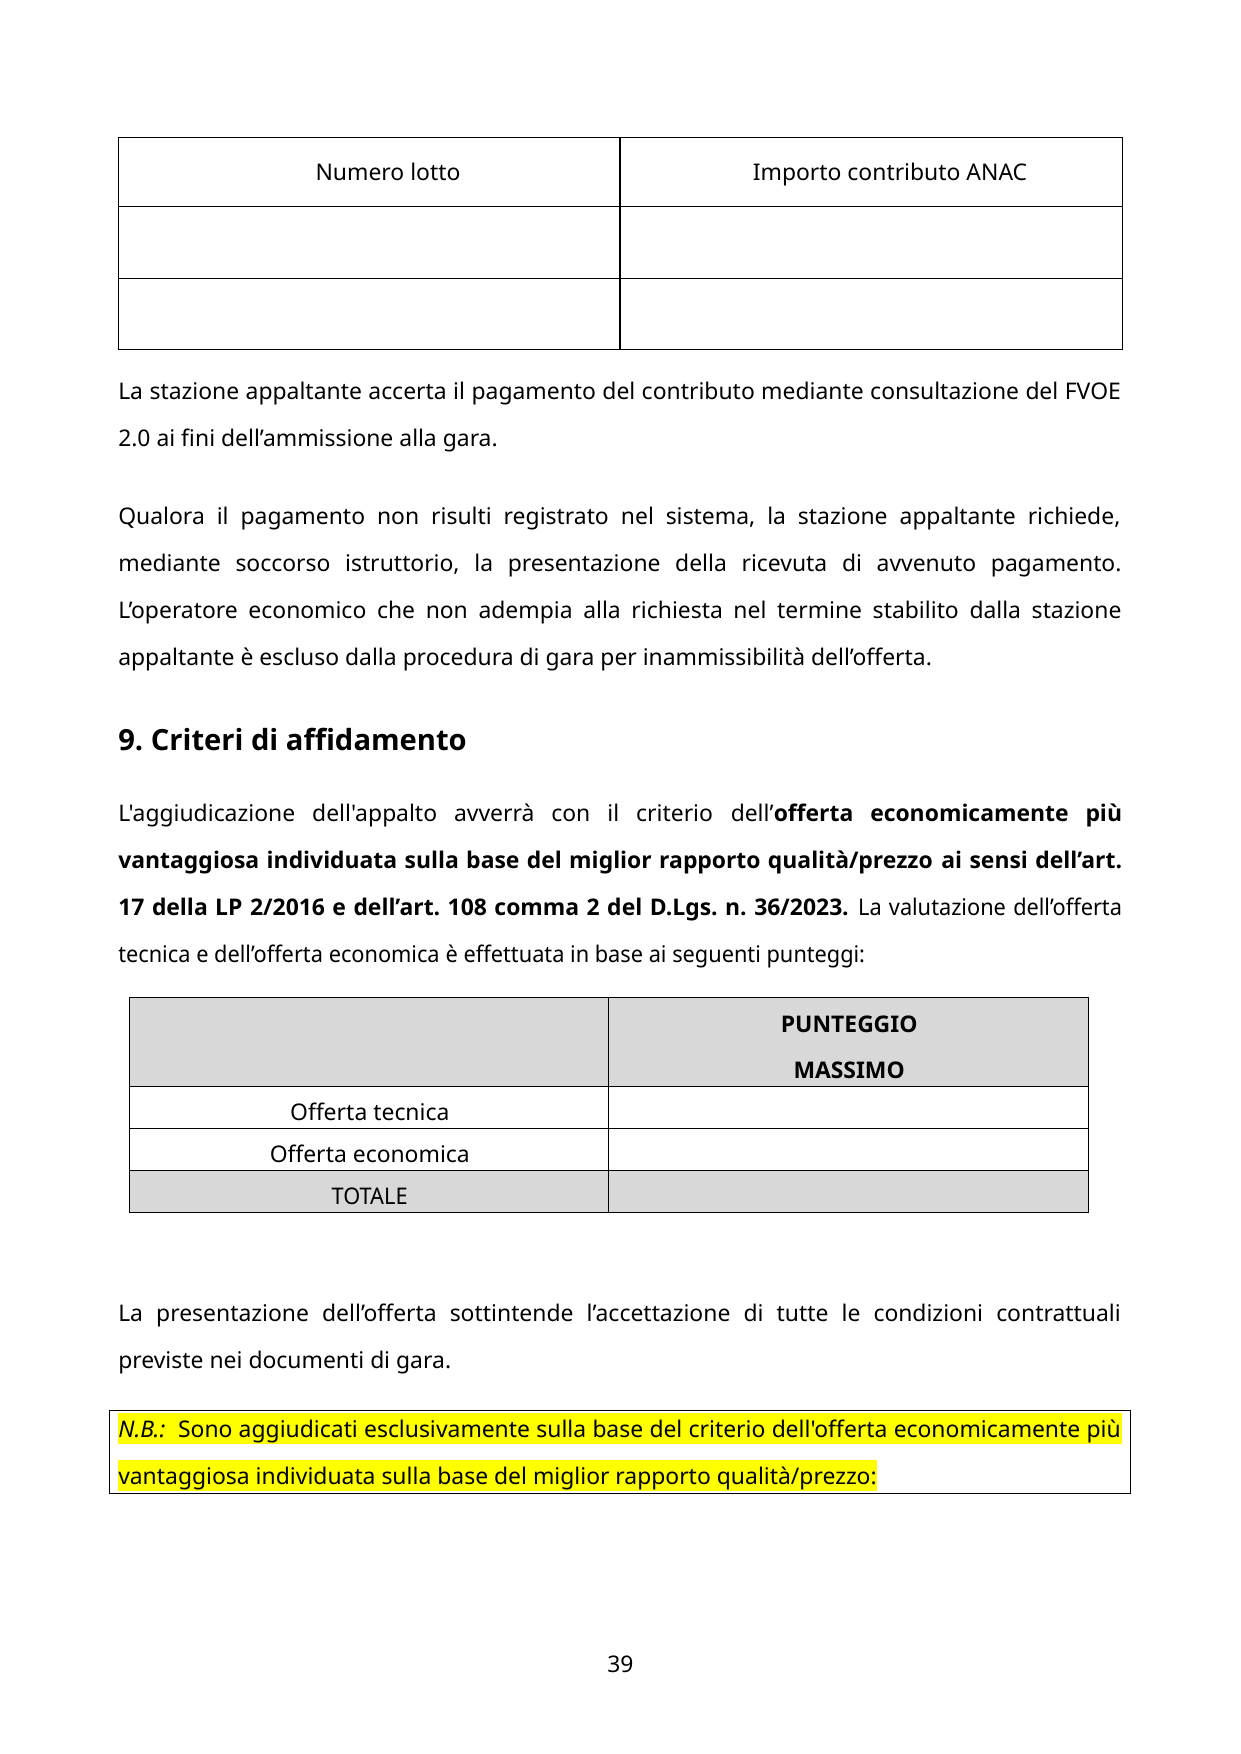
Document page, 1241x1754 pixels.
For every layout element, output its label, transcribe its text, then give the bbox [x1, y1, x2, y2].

table_cell [621, 207, 1122, 277]
table_header Numero lotto [119, 138, 619, 206]
table_cell [119, 279, 619, 349]
table_header [130, 998, 608, 1086]
table_cell [609, 1171, 1088, 1212]
list La stazione appaltante accerta il pagamento del contributo mediante consultazione del FVOE 2.0 ai fini dell’ammissione alla gara. [112, 375, 1122, 453]
table_cell [621, 279, 1122, 349]
list 9. Criteri di affidamento [112, 719, 1122, 758]
list N.B.: Sono aggiudicati esclusivamente sulla base del criterio dell'offerta economicamente più vantaggiosa individuata sulla base del miglior rapporto qualità/prezzo: [110, 1411, 1130, 1493]
table_cell Offerta tecnica [130, 1087, 608, 1128]
table_header PUNTEGGIO MASSIMO [609, 998, 1088, 1086]
table_cell [609, 1087, 1088, 1128]
text L'aggiudicazione dell'appalto avverrà con il criterio dell’offerta economicamente più vantaggiosa individuata sulla base del miglior rapporto qualità/prezzo ai sensi dell’art. 17 della LP 2/2016 e dell’art. 108 comma 2 del D.Lgs. n. 36/2023. La valutazione dell’offerta tecnica e dell’offerta economica è effettuata in base ai seguenti punteggi: [118, 797, 1122, 969]
table_cell Offerta economica [130, 1129, 608, 1170]
text La presentazione dell’offerta sottintende l’accettazione di tutte le condizioni contrattuali previste nei documenti di gara. [118, 1297, 1122, 1375]
list Qualora il pagamento non risulti registrato nel sistema, la stazione appaltante richiede, mediante soccorso istruttorio, la presentazione della ricevuta di avvenuto pagamento. L’operatore economico che non adempia alla richiesta nel termine stabilito dalla stazione appaltante è escluso dalla procedura di gara per inammissibilità dell’offerta. [112, 500, 1122, 672]
table_cell [609, 1129, 1088, 1170]
table_header Importo contributo ANAC [621, 138, 1122, 206]
table_cell TOTALE [130, 1171, 608, 1212]
table_cell [119, 207, 619, 277]
